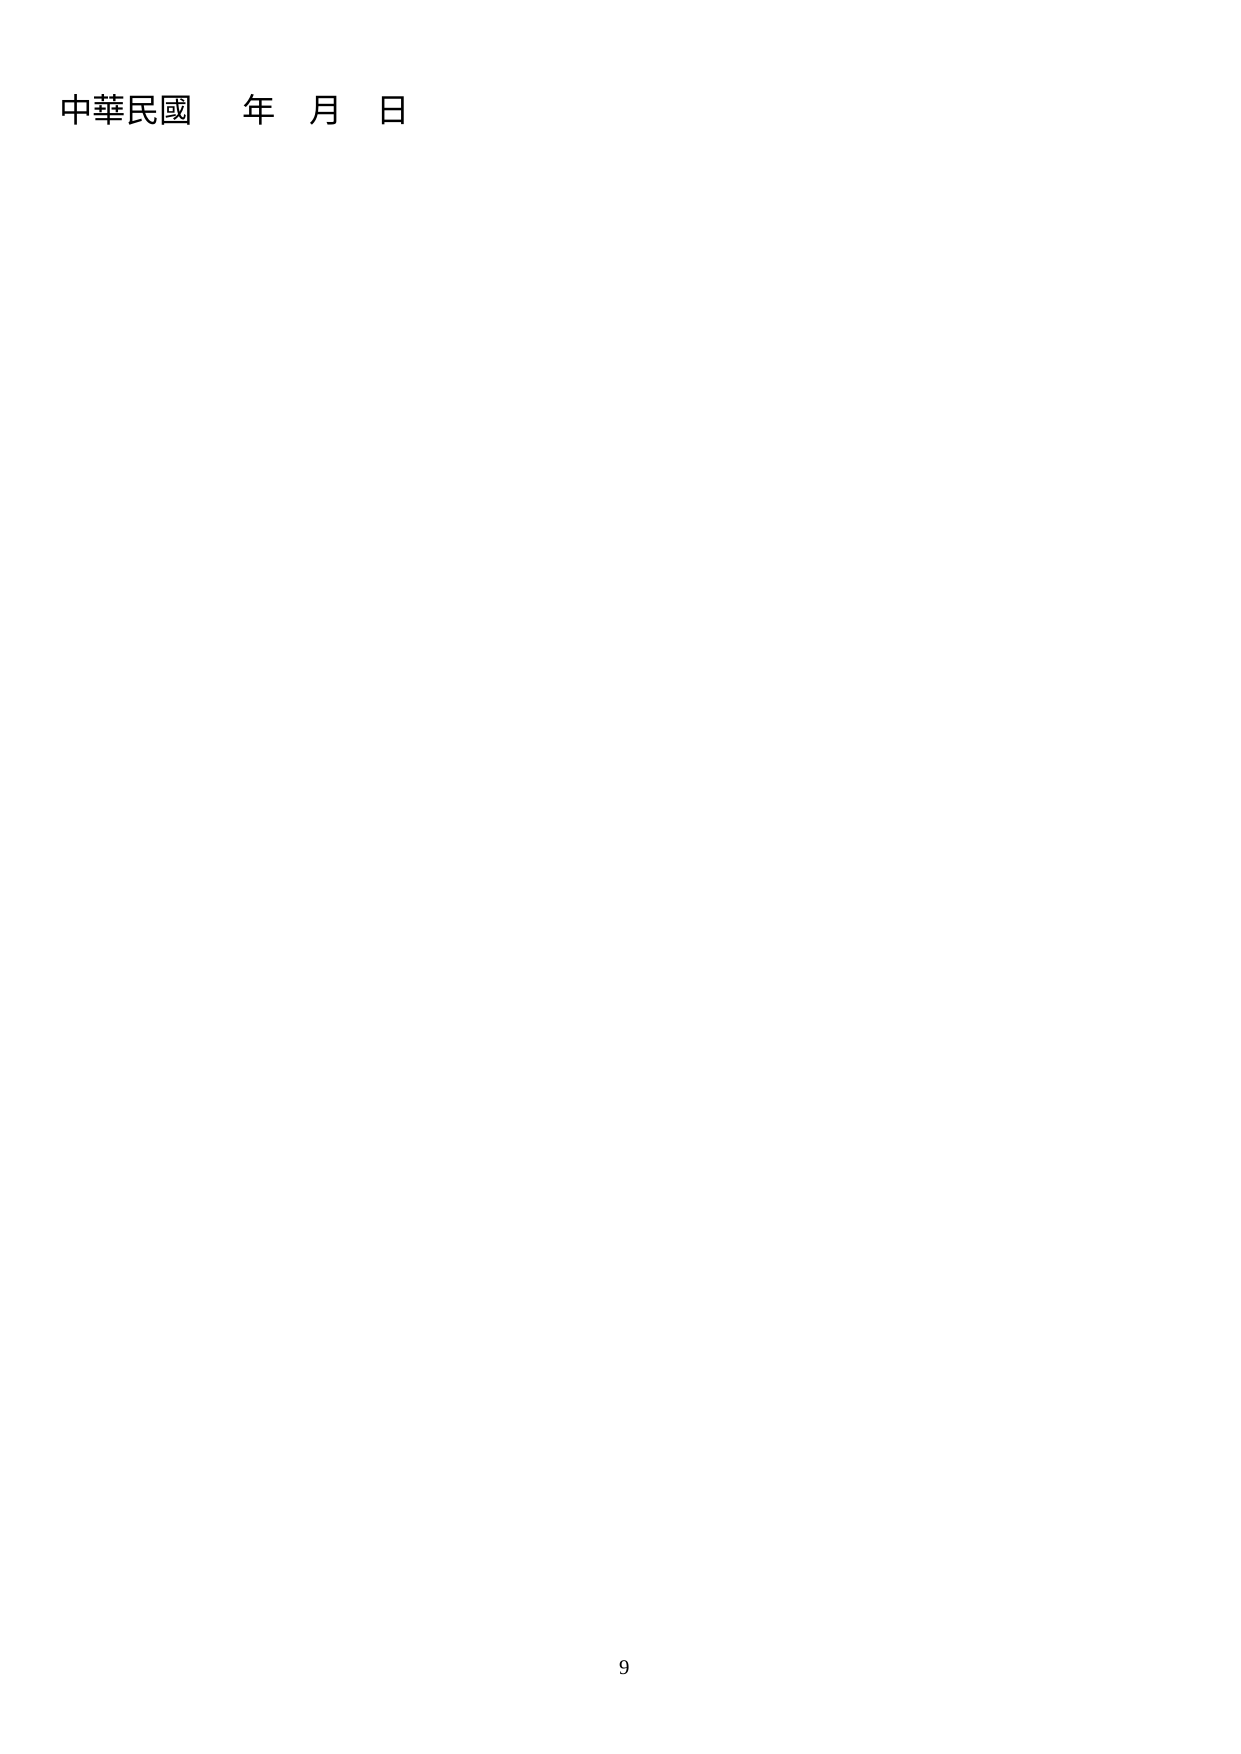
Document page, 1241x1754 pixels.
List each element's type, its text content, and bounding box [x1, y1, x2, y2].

text 中華民國 年 月 日 [59, 84, 1181, 132]
